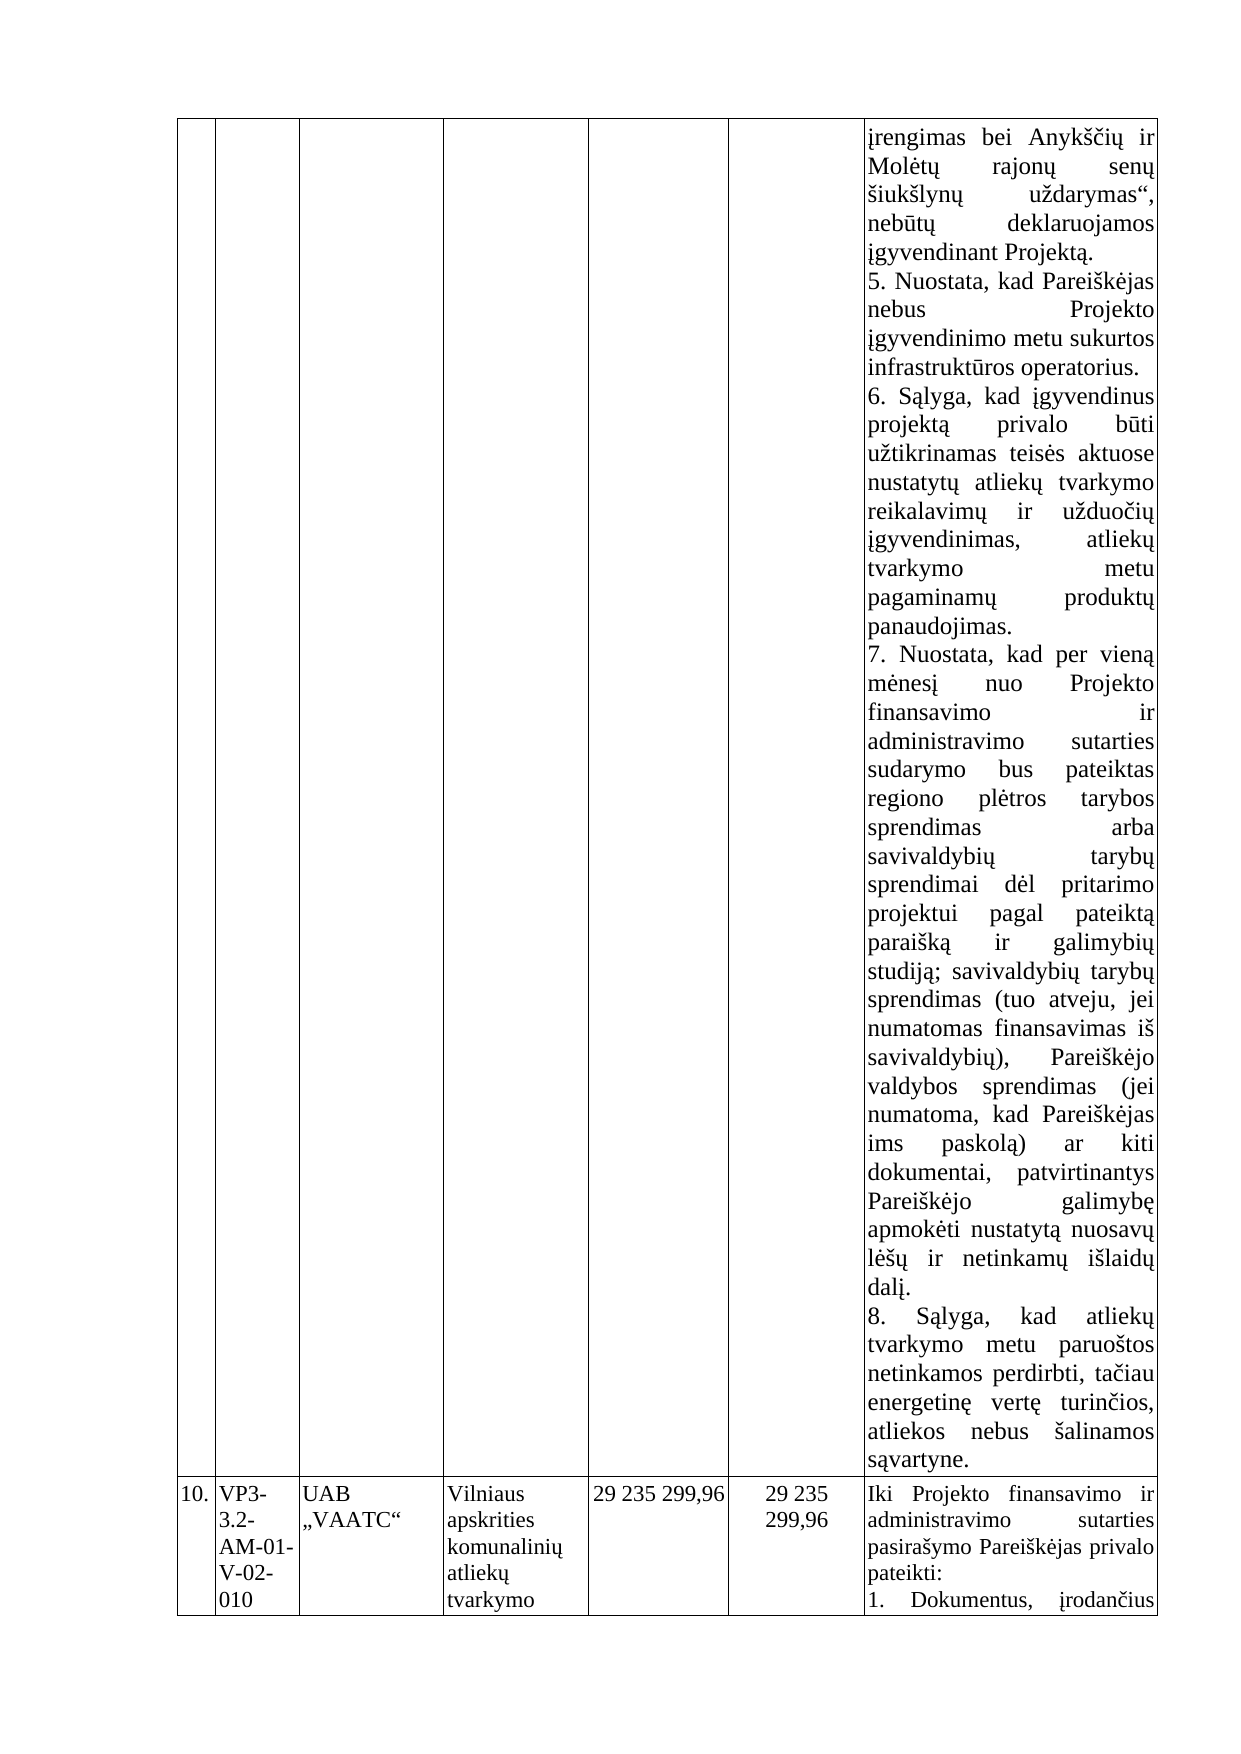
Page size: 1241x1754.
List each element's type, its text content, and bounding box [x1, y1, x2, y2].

table_cell įrengimas bei Anykščių ir Molėtų rajonų senų šiukšlynų uždarymas“, nebūtų deklaruojamos įgyvendinant Projektą. 5. Nuostata, kad Pareiškėjas nebus Projekto įgyvendinimo metu sukurtos infrastruktūros operatorius. 6. Sąlyga, kad įgyvendinus projektą privalo būti užtikrinamas teisės aktuose nustatytų atliekų tvarkymo reikalavimų ir užduočių įgyvendinimas, atliekų tvarkymo metu pagaminamų produktų panaudojimas. 7. Nuostata, kad per vieną mėnesį nuo Projekto finansavimo ir administravimo sutarties sudarymo bus pateiktas regiono plėtros tarybos sprendimas arba savivaldybių tarybų sprendimai dėl pritarimo projektui pagal pateiktą paraišką ir galimybių studiją; savivaldybių tarybų sprendimas (tuo atveju, jei numatomas finansavimas iš savivaldybių), Pareiškėjo valdybos sprendimas (jei numatoma, kad Pareiškėjas ims paskolą) ar kiti dokumentai, patvirtinantys Pareiškėjo galimybę apmokėti nustatytą nuosavų lėšų ir netinkamų išlaidų dalį. 8. Sąlyga, kad atliekų tvarkymo metu paruoštos netinkamos perdirbti, tačiau energetinę vertę turinčios, atliekos nebus šalinamos sąvartyne. [865, 119, 1157, 1476]
table_cell UAB „VAATC“ [300, 1477, 443, 1615]
table_cell 29 235 299,96 [729, 1477, 864, 1615]
table_cell [216, 119, 299, 1476]
table_cell [729, 119, 864, 1476]
table_cell Iki Projekto finansavimo ir administravimo sutarties pasirašymo Pareiškėjas privalo pateikti: 1. Dokumentus, įrodančius [865, 1477, 1157, 1615]
table_cell VP3-3.2-AM-01-V-02-010 [216, 1477, 299, 1615]
table_cell [178, 119, 215, 1476]
table_cell [589, 119, 728, 1476]
table_cell 29 235 299,96 [589, 1477, 728, 1615]
table_cell [444, 119, 588, 1476]
table_cell Vilniaus apskrities komunalinių atliekų tvarkymo [444, 1477, 588, 1615]
table_cell 10. [178, 1477, 215, 1615]
table_cell [300, 119, 443, 1476]
